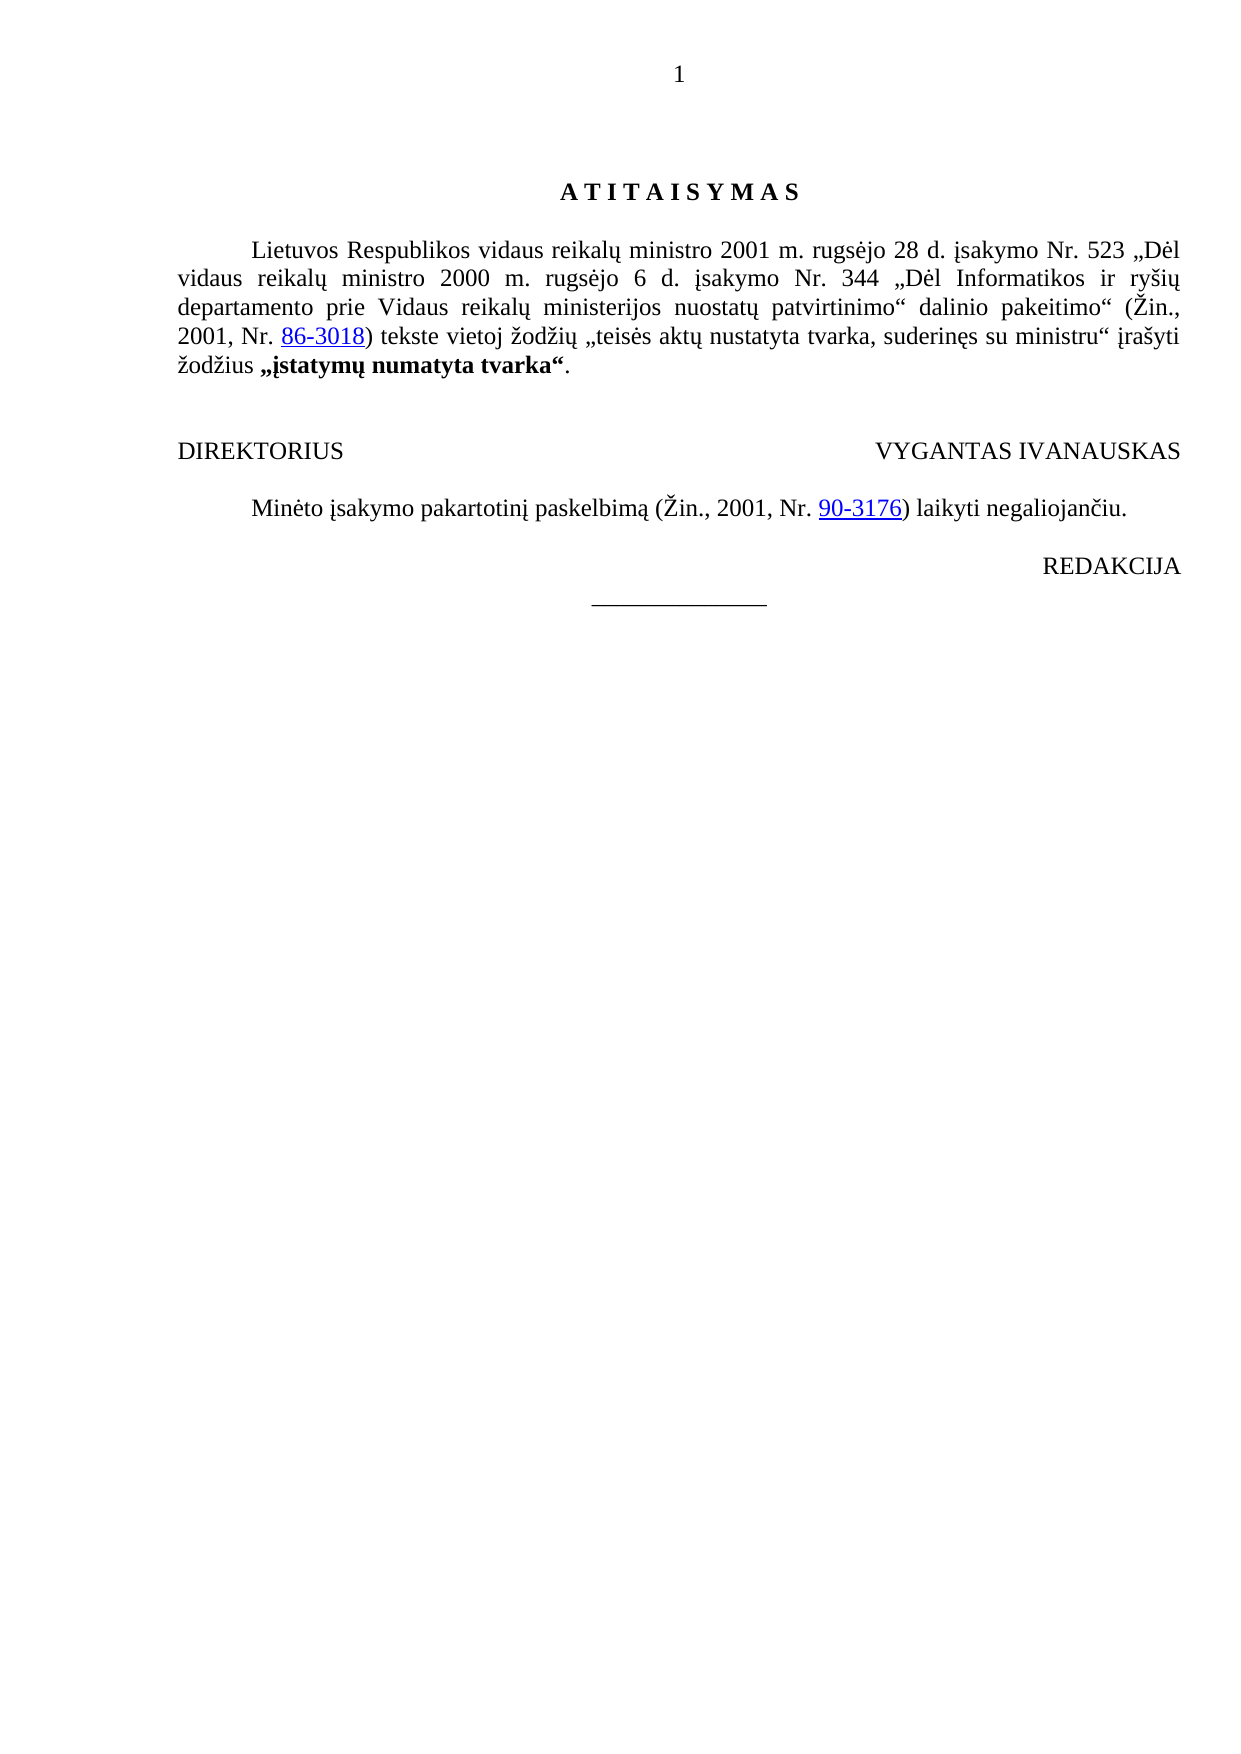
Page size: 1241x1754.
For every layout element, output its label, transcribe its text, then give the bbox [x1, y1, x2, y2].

text Minėto įsakymo pakartotinį paskelbimą (Žin., 2001, Nr. 90-3176) laikyti negaliojančiu. [177, 493, 1181, 522]
text ATITAISYMAS [177, 177, 1181, 206]
text Lietuvos Respublikos vidaus reikalų ministro 2001 m. rugsėjo 28 d. įsakymo Nr. 523 „Dėl vidaus reikalų ministro 2000 m. rugsėjo 6 d. įsakymo Nr. 344 „Dėl Informatikos ir ryšių departamento prie Vidaus reikalų ministerijos nuostatų patvirtinimo“ dalinio pakeitimo“ (Žin., 2001, Nr. 86-3018) tekste vietoj žodžių „teisės aktų nustatyta tvarka, suderinęs su ministru“ įrašyti žodžius „įstatymų numatyta tvarka“. [177, 235, 1181, 378]
text ______________ [177, 580, 1181, 608]
text DIREKTORIUS VYGANTAS IVANAUSKAS [177, 436, 1181, 465]
text REDAKCIJA [177, 551, 1181, 580]
